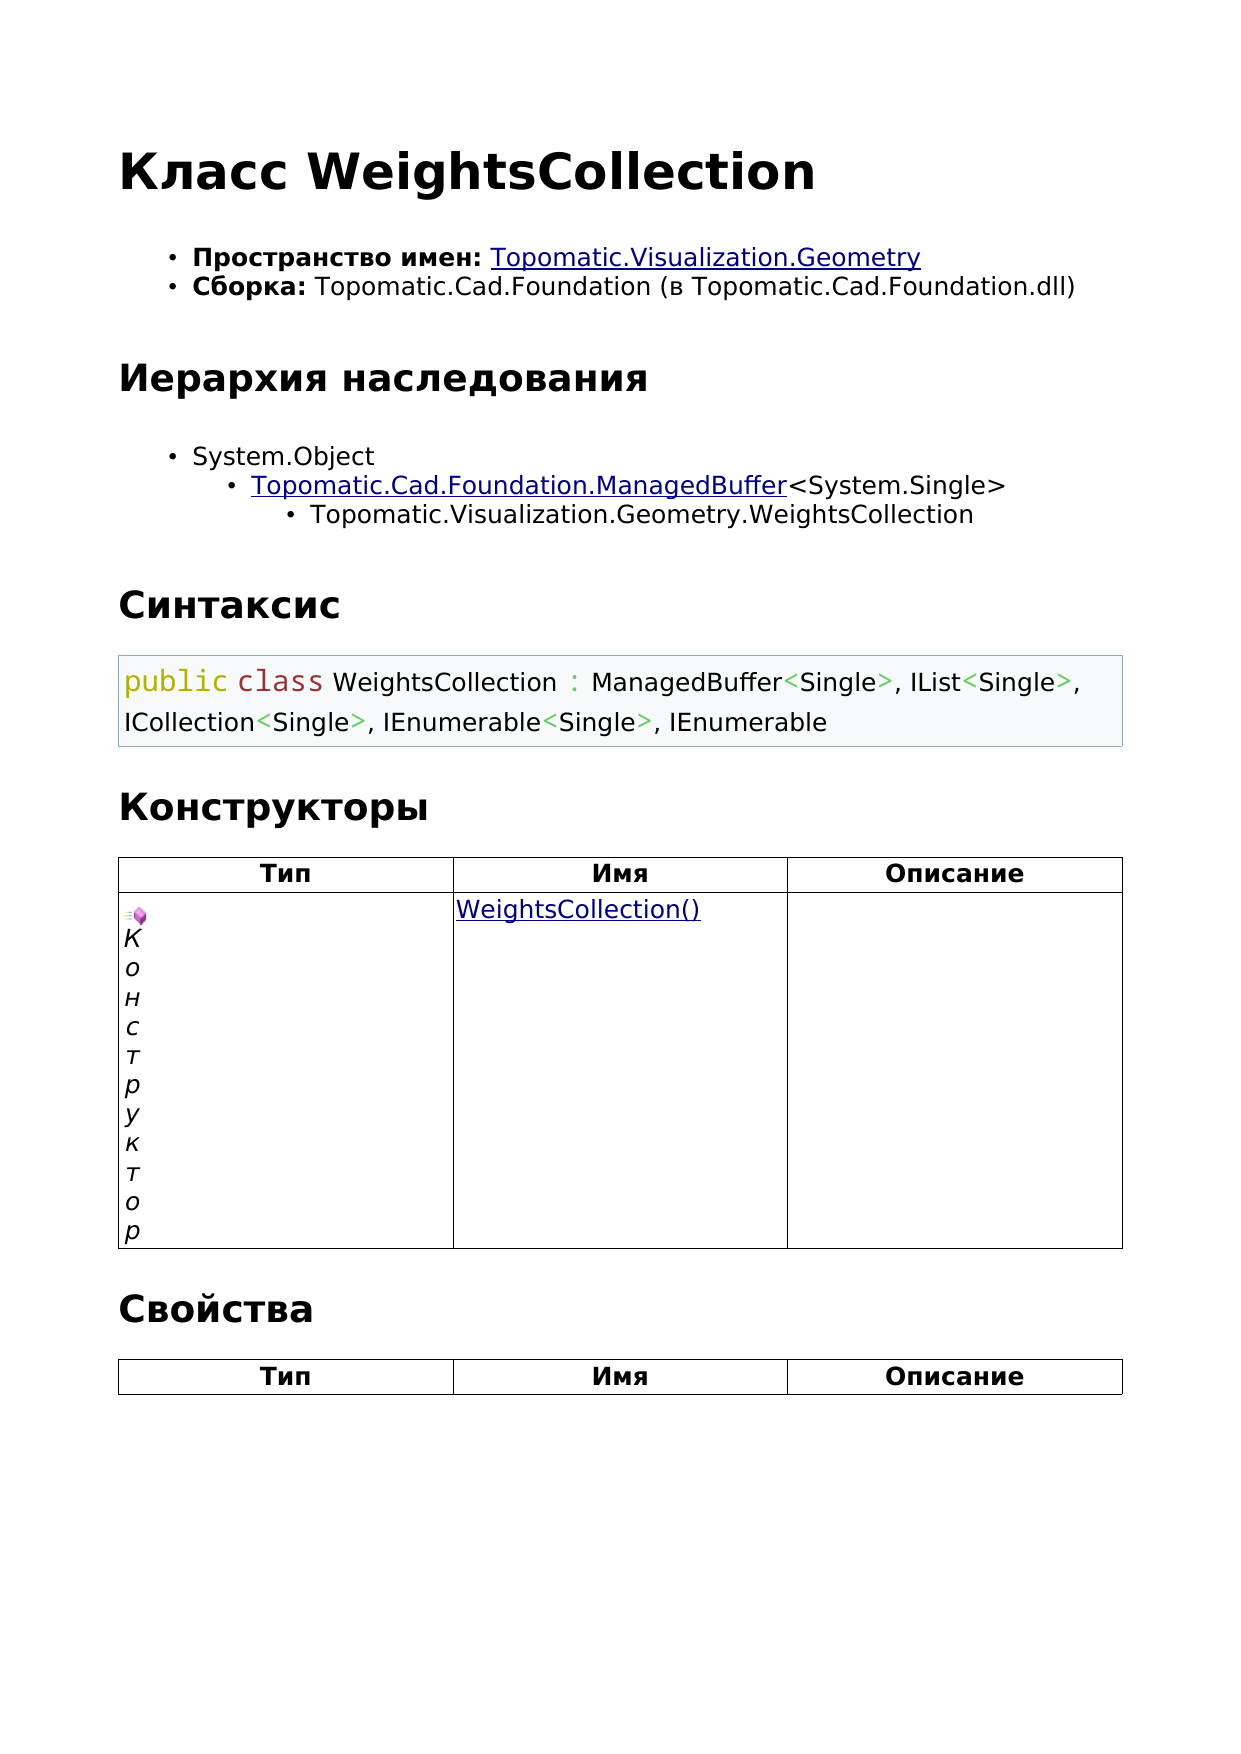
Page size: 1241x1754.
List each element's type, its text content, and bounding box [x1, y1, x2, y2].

subtitle Синтаксис [118, 584, 1122, 627]
table_header Тип [119, 858, 453, 892]
list Topomatic.Cad.Foundation.ManagedBuffer<System.Single> [236, 471, 1122, 500]
subtitle Конструкторы [118, 786, 1122, 829]
table_header Описание [788, 1360, 1122, 1394]
subtitle Класс WeightsCollection [118, 143, 1122, 201]
table_header Имя [454, 858, 787, 892]
table_header Имя [454, 1360, 787, 1394]
picture [121, 907, 147, 925]
table_header public class WeightsCollection : ManagedBuffer<Single>, IList<Single>, ICollection<Single>, IEnumerable<Single>, IEnumerable [119, 656, 1122, 746]
list Сборка: Topomatic.Cad.Foundation (в Topomatic.Cad.Foundation.dll) [177, 272, 1122, 302]
table_cell [788, 893, 1122, 1248]
list Topomatic.Visualization.Geometry.WeightsCollection [295, 500, 1122, 529]
table_header Тип [119, 1360, 453, 1394]
table_header Описание [788, 858, 1122, 892]
list System.Object [177, 442, 1122, 471]
subtitle Иерархия наследования [118, 356, 1122, 400]
table_cell [119, 893, 453, 1248]
subtitle Свойства [118, 1288, 1122, 1332]
list Пространство имен: Topomatic.Visualization.Geometry [177, 243, 1122, 272]
table_cell WeightsCollection() [454, 893, 787, 1248]
